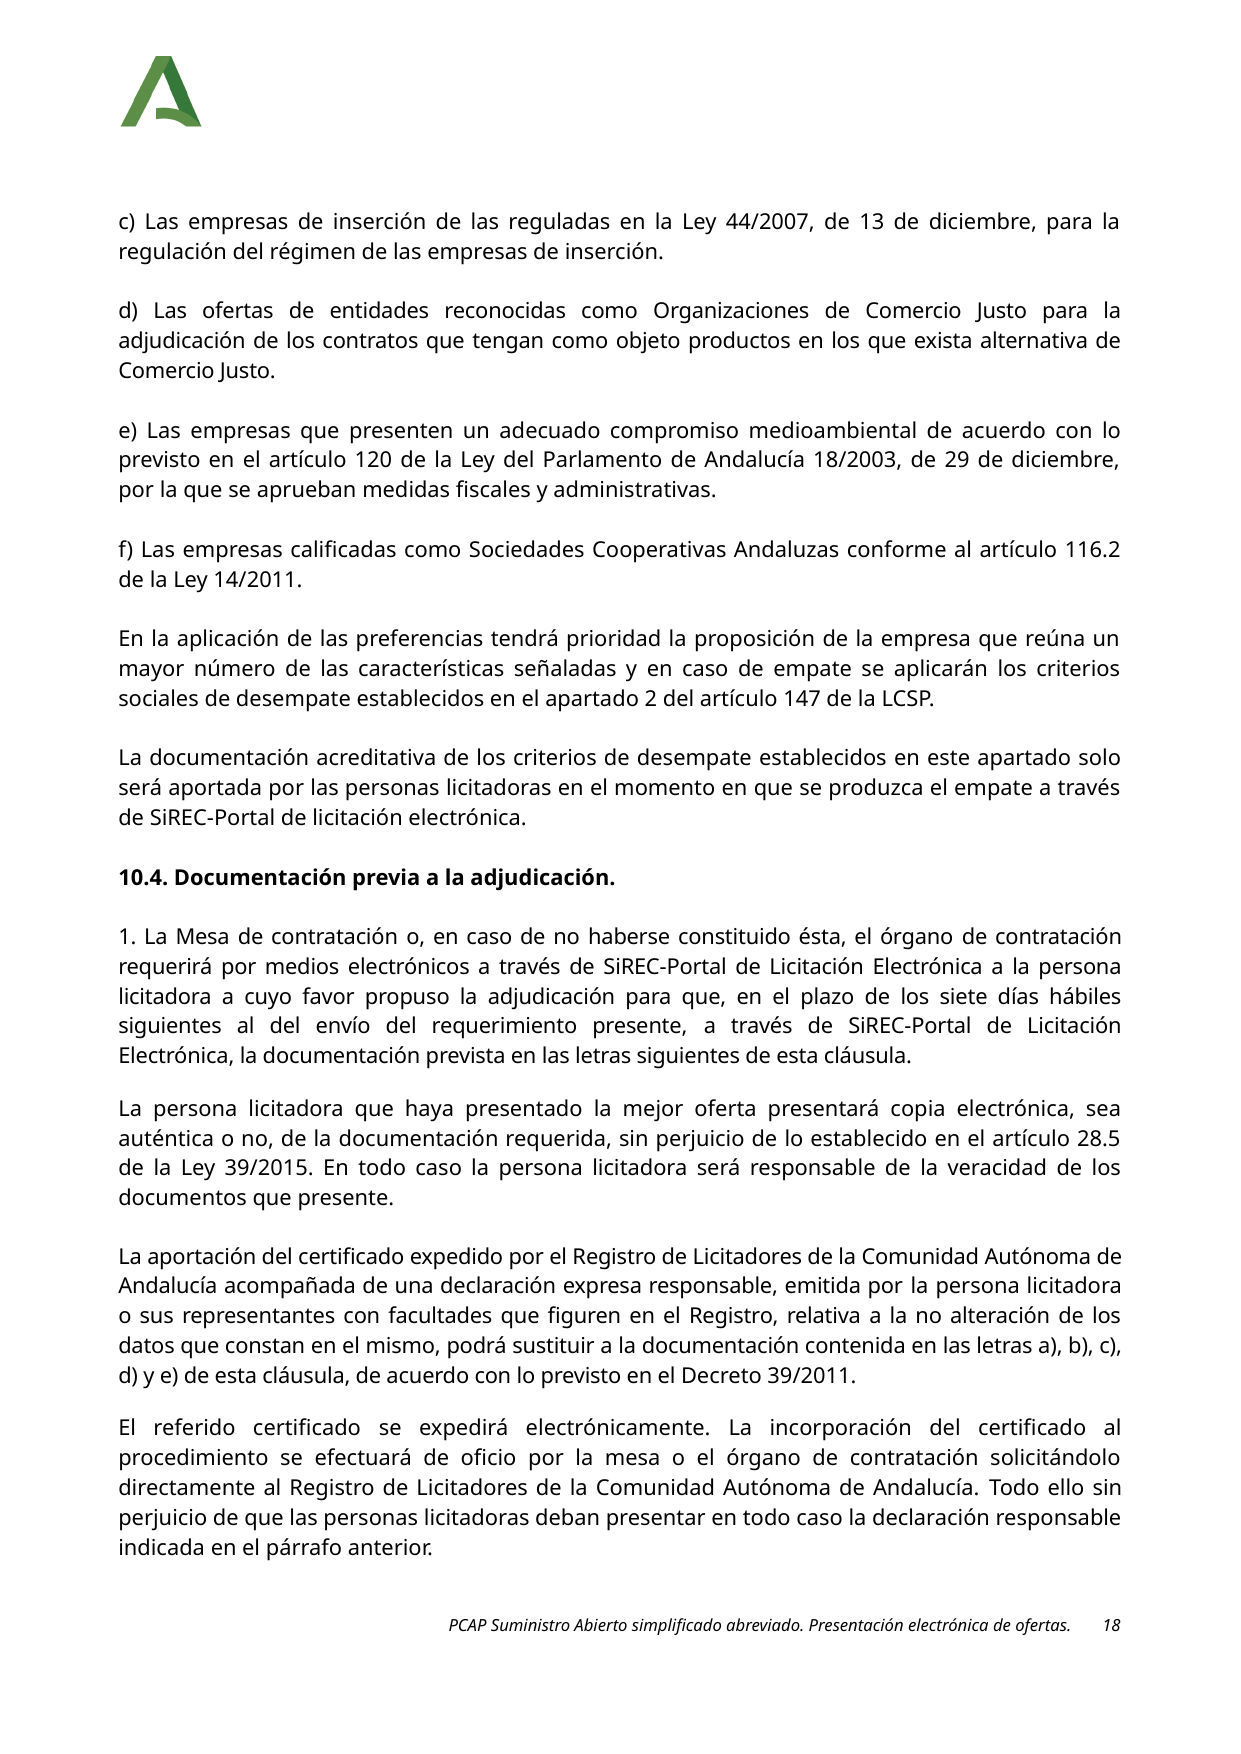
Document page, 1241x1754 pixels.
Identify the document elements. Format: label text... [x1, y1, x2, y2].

text f) Las empresas calificadas como Sociedades Cooperativas Andaluzas conforme al artículo 116.2 de la Ley 14/2011. [118, 534, 1122, 593]
subtitle 10.4. Documentación previa a la adjudicación. [118, 862, 1122, 891]
text 1. La Mesa de contratación o, en caso de no haberse constituido ésta, el órgano de contratación requerirá por medios electrónicos a través de SiREC-Portal de Licitación Electrónica a la persona licitadora a cuyo favor propuso la adjudicación para que, en el plazo de los siete días hábiles siguientes al del envío del requerimiento presente, a través de SiREC-Portal de Licitación Electrónica, la documentación prevista en las letras siguientes de esta cláusula. [118, 921, 1122, 1070]
text d) Las ofertas de entidades reconocidas como Organizaciones de Comercio Justo para la adjudicación de los contratos que tengan como objeto productos en los que exista alternativa de Comercio Justo. [118, 296, 1122, 385]
picture [116, 52, 205, 131]
text c) Las empresas de inserción de las reguladas en la Ley 44/2007, de 13 de diciembre, para la regulación del régimen de las empresas de inserción. [118, 206, 1122, 266]
text En la aplicación de las preferencias tendrá prioridad la proposición de la empresa que reúna un mayor número de las características señaladas y en caso de empate se aplicarán los criterios sociales de desempate establecidos en el apartado 2 del artículo 147 de la LCSP. [118, 623, 1122, 713]
text La persona licitadora que haya presentado la mejor oferta presentará copia electrónica, sea auténtica o no, de la documentación requerida, sin perjuicio de lo establecido en el artículo 28.5 de la Ley 39/2015. En todo caso la persona licitadora será responsable de la veracidad de los documentos que presente. [118, 1093, 1122, 1212]
text La aportación del certificado expedido por el Registro de Licitadores de la Comunidad Autónoma de Andalucía acompañada de una declaración expresa responsable, emitida por la persona licitadora o sus representantes con facultades que figuren en el Registro, relativa a la no alteración de los datos que constan en el mismo, podrá sustituir a la documentación contenida en las letras a), b), c), d) y e) de esta cláusula, de acuerdo con lo previsto en el Decreto 39/2011. [118, 1241, 1122, 1389]
text La documentación acreditativa de los criterios de desempate establecidos en este apartado solo será aportada por las personas licitadoras en el momento en que se produzca el empate a través de SiREC-Portal de licitación electrónica. [118, 742, 1122, 832]
text e) Las empresas que presenten un adecuado compromiso medioambiental de acuerdo con lo previsto en el artículo 120 de la Ley del Parlamento de Andalucía 18/2003, de 29 de diciembre, por la que se aprueban medidas fiscales y administrativas. [118, 415, 1122, 504]
text El referido certificado se expedirá electrónicamente. La incorporación del certificado al procedimiento se efectuará de oficio por la mesa o el órgano de contratación solicitándolo directamente al Registro de Licitadores de la Comunidad Autónoma de Andalucía. Todo ello sin perjuicio de que las personas licitadoras deban presentar en todo caso la declaración responsable indicada en el párrafo anterior. [118, 1412, 1122, 1561]
